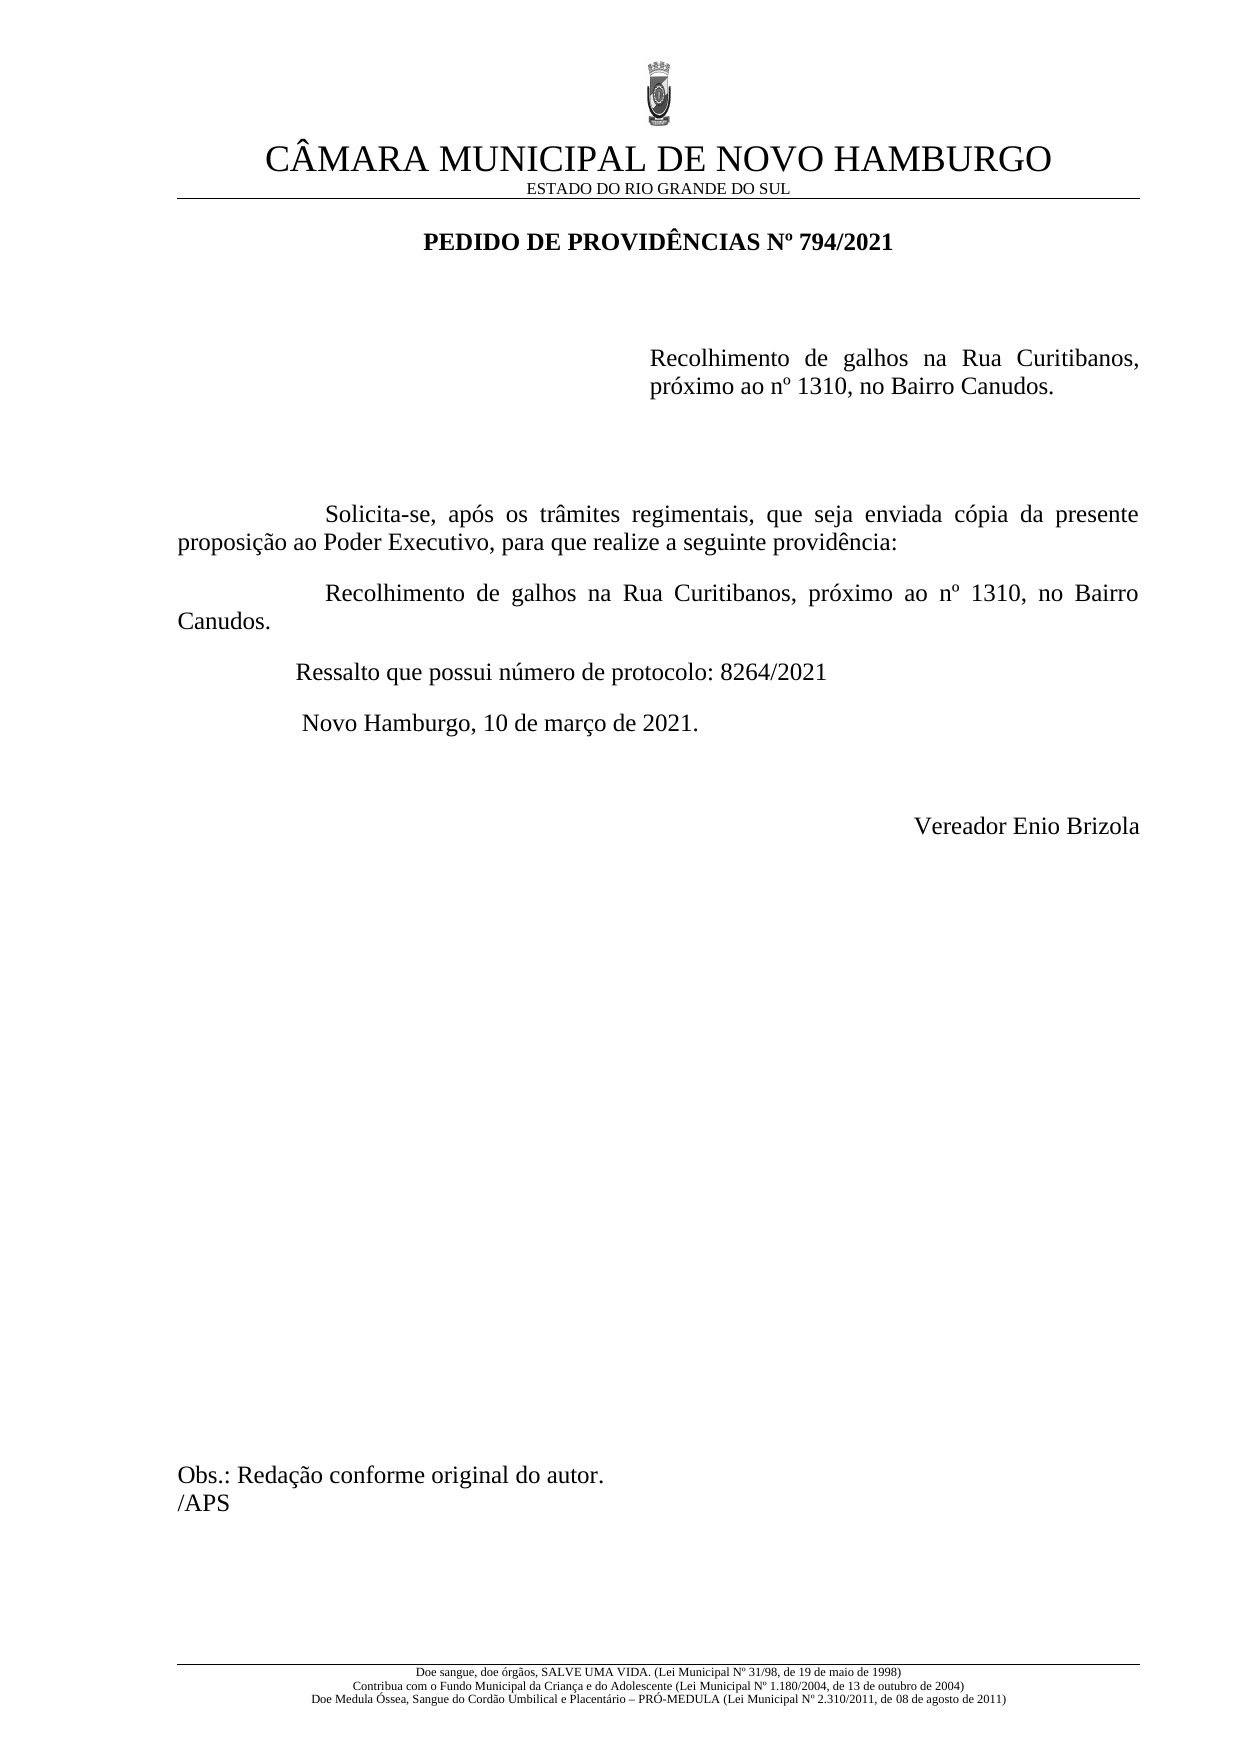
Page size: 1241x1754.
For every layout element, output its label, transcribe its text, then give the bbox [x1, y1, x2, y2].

text Ressalto que possui número de protocolo: 8264/2021 [177, 658, 1140, 686]
text Vereador Enio Brizola [177, 812, 1140, 840]
text /APS [177, 1489, 1140, 1516]
text Recolhimento de galhos na Rua Curitibanos, próximo ao nº 1310, no Bairro Canudos. [649, 344, 1140, 400]
text Novo Hamburgo, 10 de março de 2021. [177, 709, 1140, 737]
text Solicita-se, após os trâmites regimentais, que seja enviada cópia da presente proposição ao Poder Executivo, para que realize a seguinte providência: [177, 500, 1140, 556]
text PEDIDO DE PROVIDÊNCIAS Nº 794/2021 [177, 228, 1140, 256]
text Recolhimento de galhos na Rua Curitibanos, próximo ao nº 1310, no Bairro Canudos. [177, 579, 1140, 635]
text Obs.: Redação conforme original do autor. [177, 1461, 1140, 1489]
